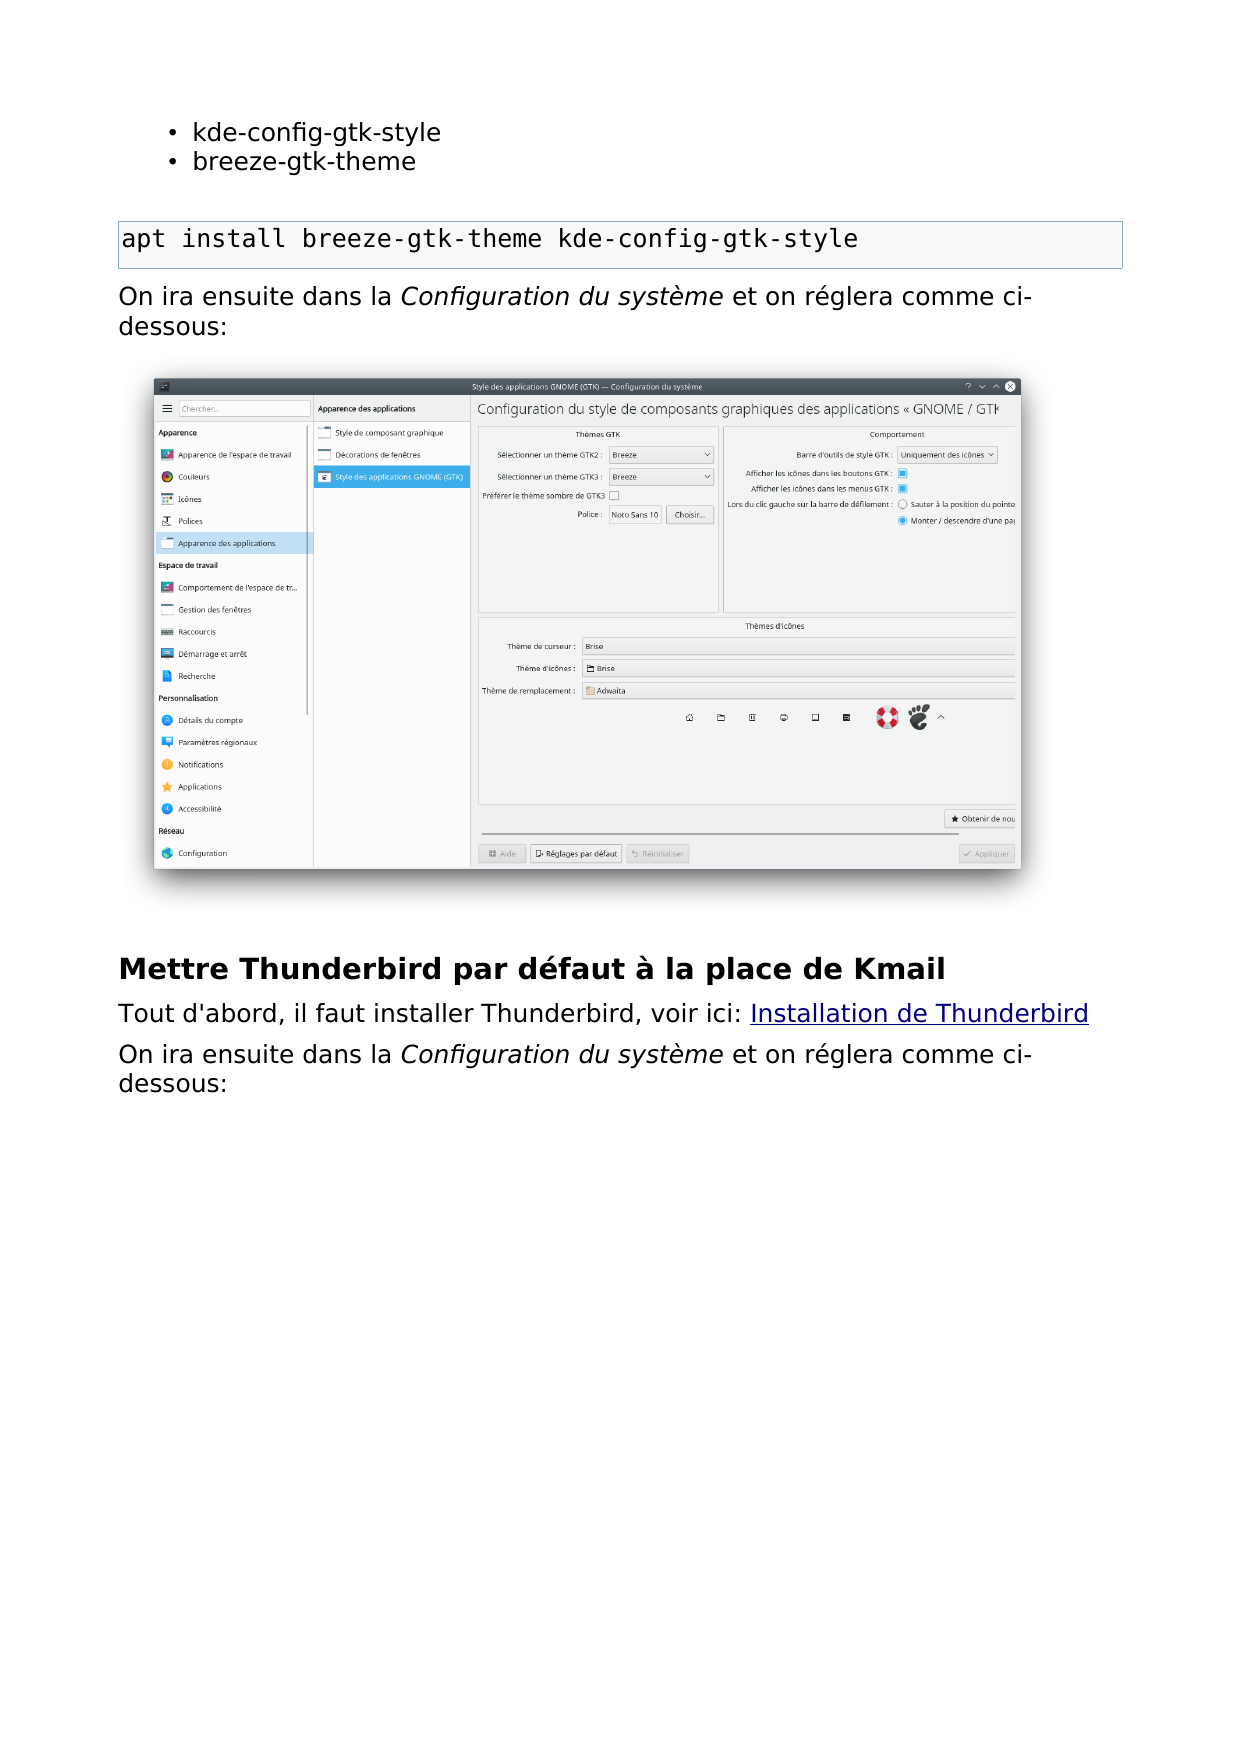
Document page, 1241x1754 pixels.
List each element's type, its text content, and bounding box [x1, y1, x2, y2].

list kde-config-gtk-style [177, 118, 1122, 147]
picture [118, 353, 1056, 915]
list breeze-gtk-theme [177, 147, 1122, 176]
text On ira ensuite dans la Configuration du système et on réglera comme ci-dessous: [118, 282, 1122, 341]
table_header apt install breeze-gtk-theme kde-config-gtk-style [119, 222, 1122, 268]
text Tout d'abord, il faut installer Thunderbird, voir ici: Installation de Thunderbird [118, 999, 1122, 1028]
text On ira ensuite dans la Configuration du système et on réglera comme ci-dessous: [118, 1041, 1122, 1099]
subtitle Mettre Thunderbird par défaut à la place de Kmail [118, 952, 1122, 986]
